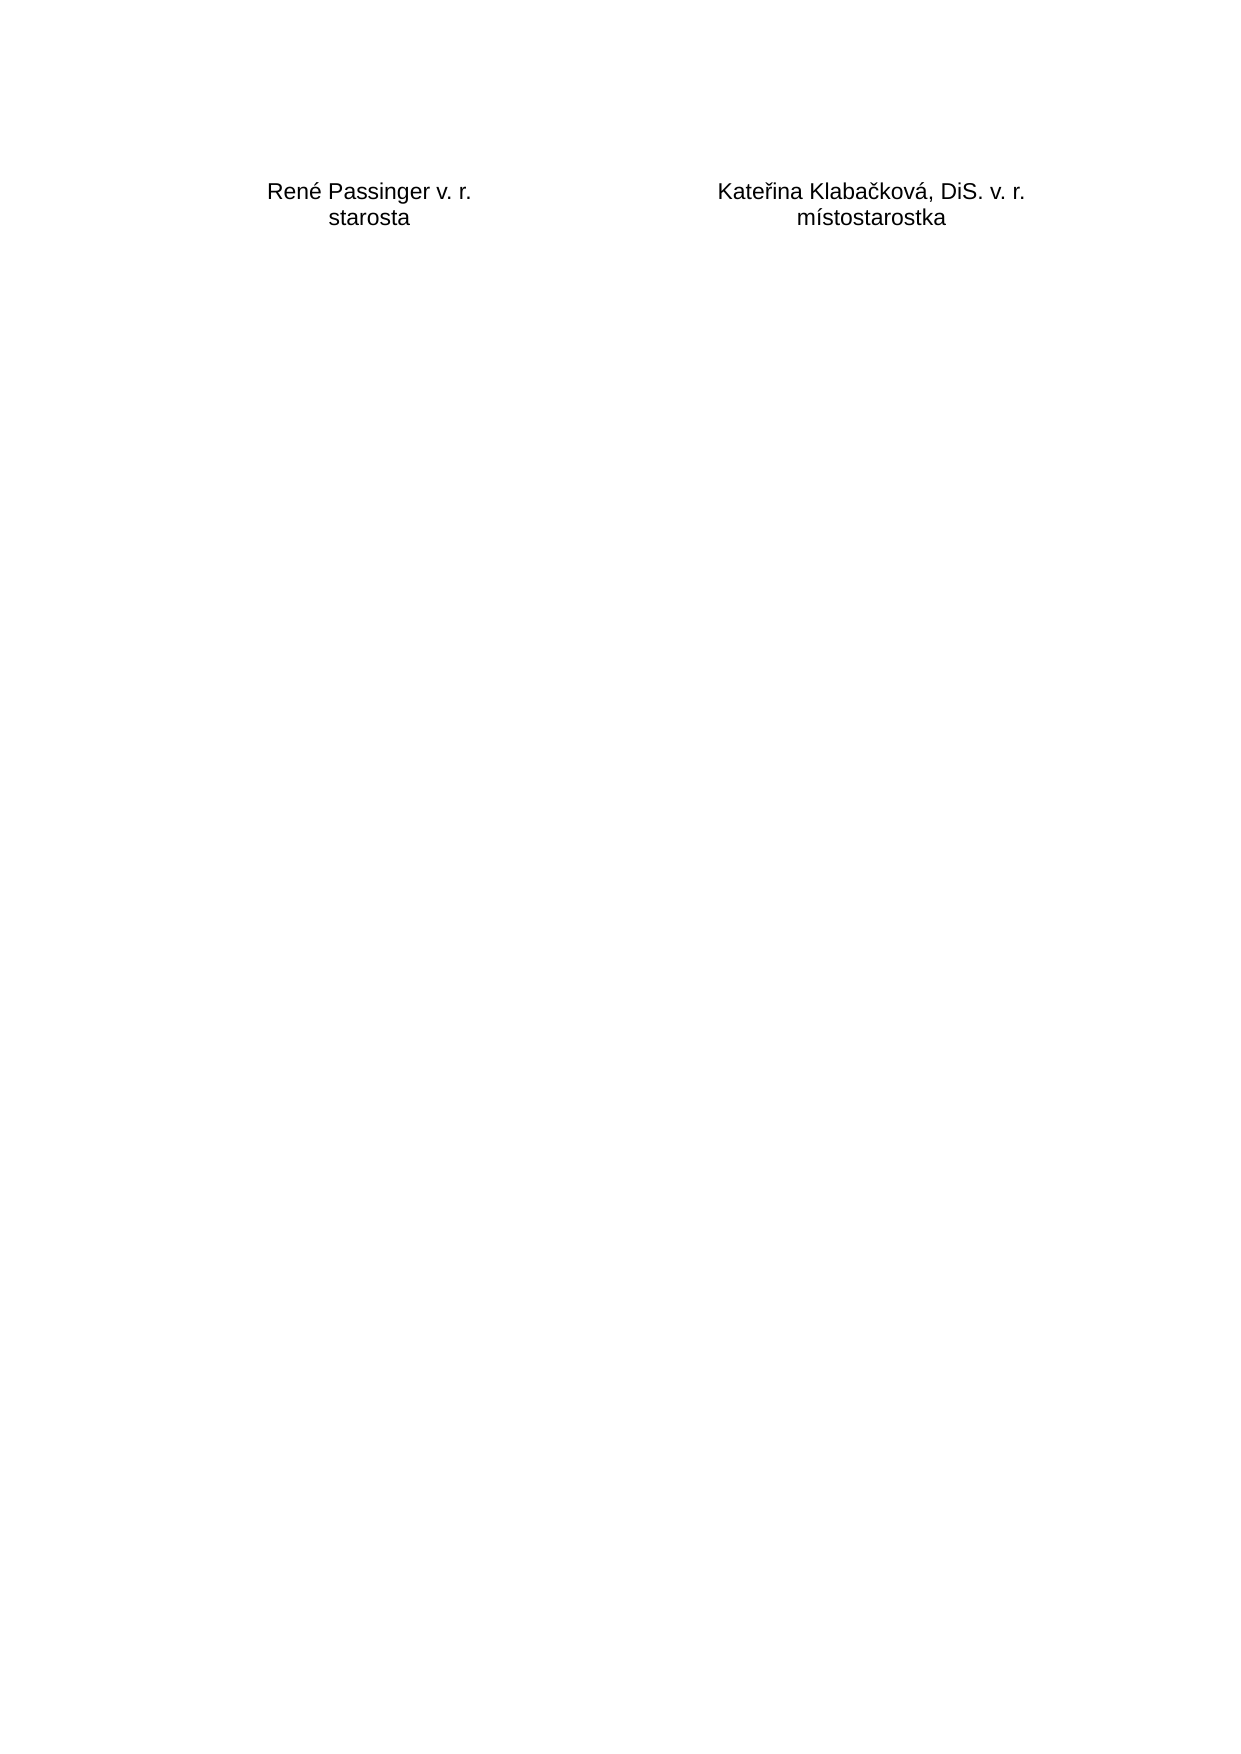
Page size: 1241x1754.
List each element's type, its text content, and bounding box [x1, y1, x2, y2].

table_cell [118, 236, 620, 354]
table_cell [620, 236, 1122, 354]
table_header Kateřina Klabačková, DiS. v. r. místostarostka [620, 118, 1122, 236]
table_header René Passinger v. r. starosta [118, 118, 620, 236]
